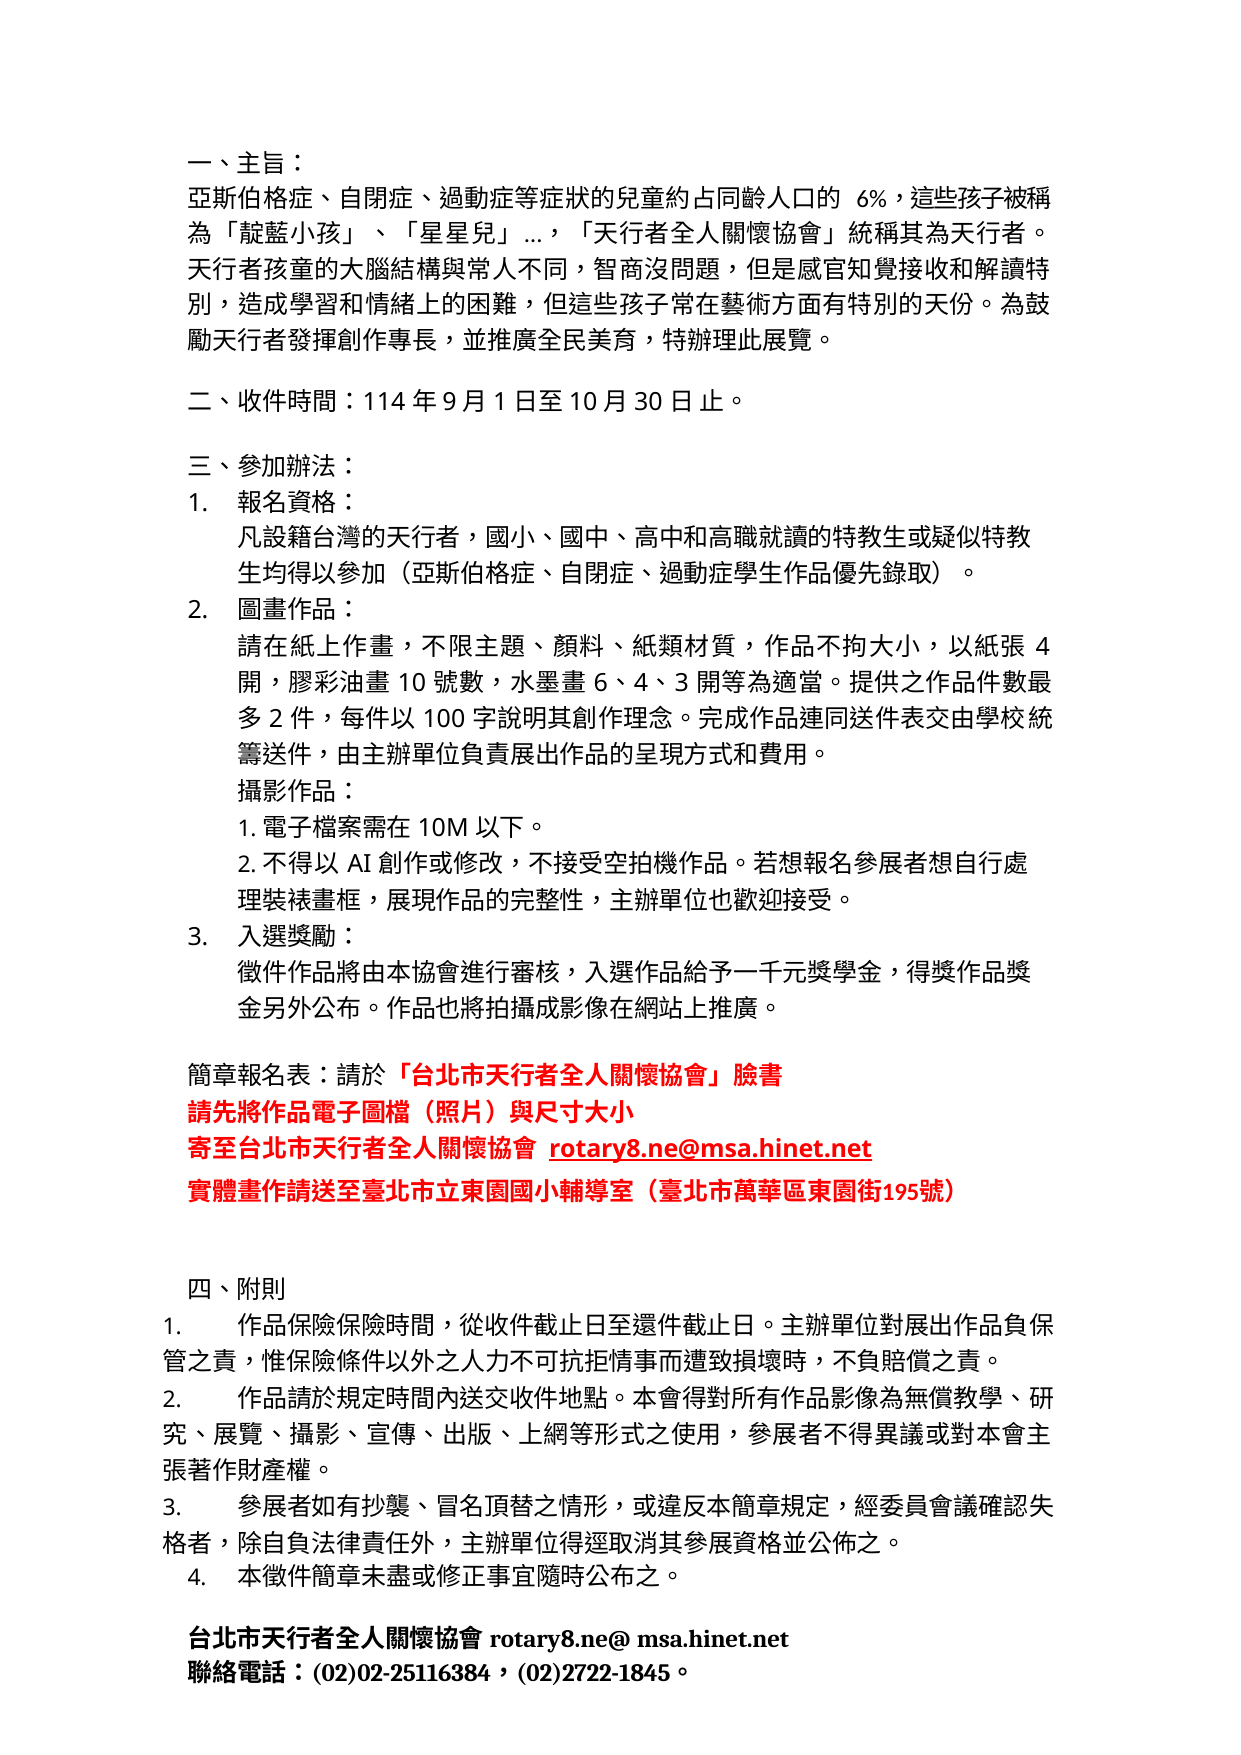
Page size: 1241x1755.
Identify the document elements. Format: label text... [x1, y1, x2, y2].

text 二、收件時間：114 年 9 月 1 日至 10 月 30 日 止。三、參加辦法： [187, 358, 725, 488]
text 四、附則 [187, 1269, 1078, 1306]
text 一、主旨： [187, 147, 1078, 179]
text 實體畫作請送至臺北市立東園國小輔導室（臺北市萬華區東園街195號） [187, 1171, 1078, 1207]
list 入選獎勵： [187, 916, 1078, 953]
text 寄至台北市天行者全人關懷協會 rotary8.ne@msa.hinet.net [187, 1128, 1078, 1164]
list 電子檔案需在 10M 以下。 [237, 808, 1078, 844]
list 參展者如有抄襲、冒名頂替之情形，或違反本簡章規定，經委員會議確認失格者，除自負法律責任外，主辦單位得逕取消其參展資格並公佈之。 [162, 1487, 1054, 1559]
list 本徵件簡章未盡或修正事宜隨時公布之。 [187, 1559, 1078, 1592]
list 作品保險保險時間，從收件截止日至還件截止日。主辦單位對展出作品負保管之責，惟保險條件以外之人力不可抗拒情事而遭致損壞時，不負賠償之責。 [162, 1306, 1054, 1378]
text 亞斯伯格症、自閉症、過動症等症狀的兒童約占同齡人口的 6%，這些孩子被稱為「靛藍小孩」、「星星兒」…，「天行者全人關懷協會」統稱其為天行者。天行者孩童的大腦結構與常人不同，智商沒問題，但是感官知覺接收和解讀特別，造成學習和情緒上的困難，但這些孩子常在藝術方面有特別的天份。為鼓勵天行者發揮創作專長，並推廣全民美育，特辦理此展覽。 [187, 179, 1054, 357]
list 圖畫作品： [187, 590, 1078, 626]
list 作品請於規定時間內送交收件地點。本會得對所有作品影像為無償教學、研究、展覽、攝影、宣傳、出版、上網等形式之使用，參展者不得異議或對本會主張著作財產權。 [162, 1378, 1054, 1487]
text 凡設籍台灣的天行者，國小、國中、高中和高職就讀的特教生或疑似特教生均得以參加（亞斯伯格症、自閉症、過動症學生作品優先錄取）。 [237, 517, 1054, 590]
text 徵件作品將由本協會進行審核，入選作品給予一千元獎學金，得獎作品獎金另外公布。作品也將拍攝成影像在網站上推廣。 [237, 953, 1054, 1025]
list 報名資格： [187, 488, 1078, 517]
text 聯絡電話：(02)02-25116384，(02)2722-1845。 [187, 1654, 1078, 1688]
text 請在紙上作畫，不限主題、顏料、紙類材質，作品不拘大小，以紙張 4開，膠彩油畫 10 號數，水墨畫 6、4、3 開等為適當。提供之作品件數最 多 2 件，每件以 100 字說明其創作理念。完成作品連同送件表交由學校統籌送件，由主辦單位負責展出作品的呈現方式和費用。 [237, 626, 1054, 771]
text 攝影作品： [237, 771, 1078, 807]
list 不得以 AI 創作或修改，不接受空拍機作品。若想報名參展者想自行處 理裝裱畫框，展現作品的完整性，主辦單位也歡迎接受。 [237, 844, 1054, 916]
text 台北市天行者全人關懷協會 rotary8.ne@ msa.hinet.net [187, 1621, 1078, 1654]
text 簡章報名表：請於「台北市天行者全人關懷協會」臉書請先將作品電子圖檔（照片）與尺寸大小 [187, 1056, 788, 1128]
